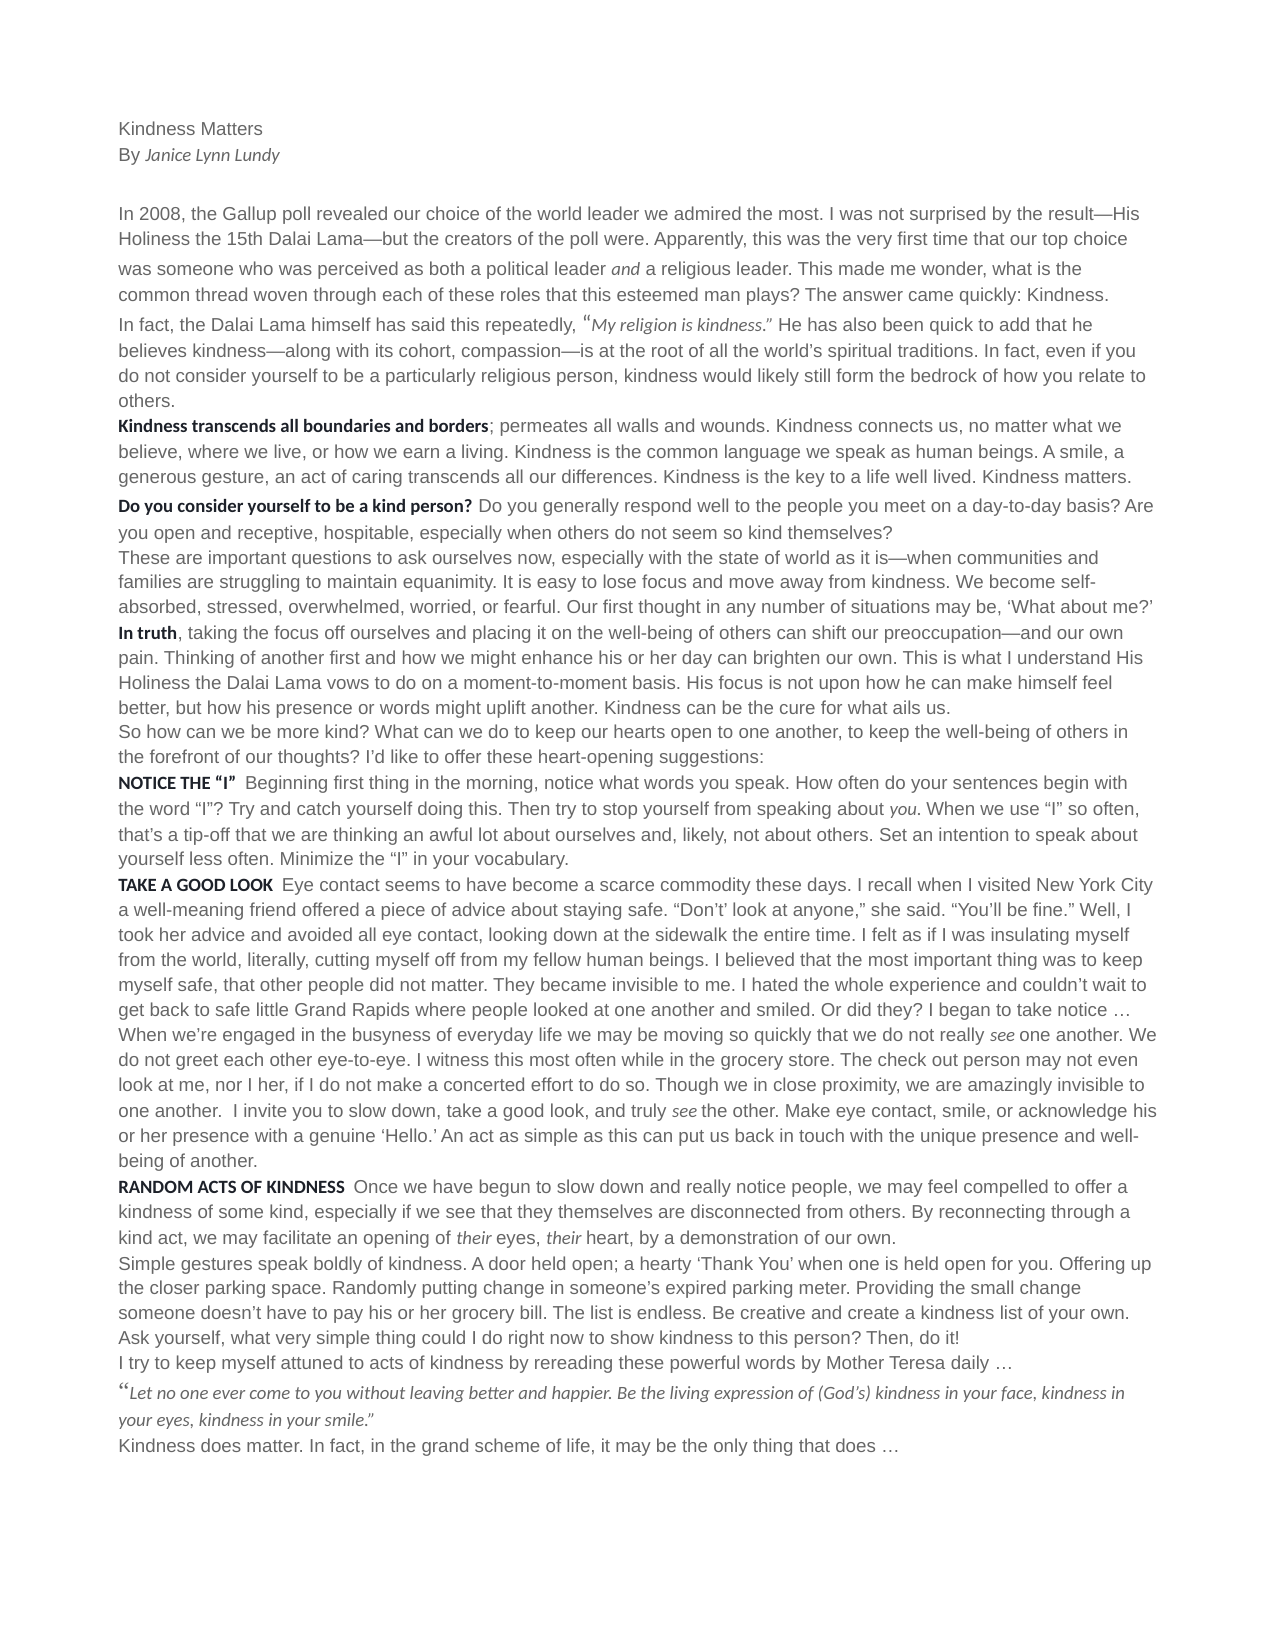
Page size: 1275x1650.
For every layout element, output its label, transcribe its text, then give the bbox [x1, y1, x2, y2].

text I try to keep myself attuned to acts of kindness by rereading these powerful words by Mother Teresa daily … [118, 1351, 1157, 1373]
text So how can we be more kind? What can we do to keep our hearts open to one another, to keep the well-being of others in the forefront of our thoughts? I’d like to offer these heart-opening suggestions: [118, 721, 1157, 768]
text NOTICE THE “I” Beginning first thing in the morning, notice what words you speak. How often do your sentences begin with the word “I”? Try and catch yourself doing this. Then try to stop yourself from speaking about you. When we use “I” so often, that’s a tip-off that we are thinking an awful lot about ourselves and, likely, not about others. Set an intention to speak about yourself less often. Minimize the “I” in your vocabulary. [118, 771, 1157, 870]
text In truth, taking the focus off ourselves and placing it on the well-being of others can shift our preoccupation—and our own pain. Thinking of another first and how we might enhance his or her day can brighten our own. This is what I understand His Holiness the Dalai Lama vows to do on a moment-to-moment basis. His focus is not upon how he can make himself feel better, but how his presence or words might uplift another. Kindness can be the cure for what ails us. [118, 621, 1157, 718]
text Kindness does matter. In fact, in the grand scheme of life, it may be the only thing that does … [118, 1435, 1157, 1479]
text “Let no one ever come to you without leaving better and happier. Be the living expression of (God’s) kindness in your face, kindness in your eyes, kindness in your smile.” [118, 1376, 1157, 1431]
text RANDOM ACTS OF KINDNESS Once we have begun to slow down and really notice people, we may feel compelled to offer a kindness of some kind, especially if we see that they themselves are disconnected from others. By reconnecting through a kind act, we may facilitate an opening of their eyes, their heart, by a demonstration of our own. [118, 1175, 1157, 1249]
text When we’re engaged in the busyness of everyday life we may be moving so quickly that we do not really see one another. We do not greet each other eye-to-eye. I witness this most often while in the grocery store. The check out person may not even look at me, nor I her, if I do not make a concerted effort to do so. Though we in close proximity, we are amazingly invisible to one another. I invite you to slow down, take a good look, and truly see the other. Make eye contact, smile, or acknowledge his or her presence with a genuine ‘Hello.’ An act as simple as this can put us back in touch with the unique presence and well-being of another. [118, 1023, 1157, 1172]
text In fact, the Dalai Lama himself has said this repeatedly, “My religion is kindness.” He has also been quick to add that he believes kindness—along with its cohort, compassion—is at the root of all the world’s spiritual traditions. In fact, even if you do not consider yourself to be a particularly religious person, kindness would likely still form the bedrock of how you relate to others. [118, 309, 1157, 411]
text TAKE A GOOD LOOK Eye contact seems to have become a scarce commodity these days. I recall when I visited New York City a well-meaning friend offered a piece of advice about staying safe. “Don’t’ look at anyone,” she said. “You’ll be fine.” Well, I took her advice and avoided all eye contact, looking down at the sidewalk the entire time. I felt as if I was insulating myself from the world, literally, cutting myself off from my fellow human beings. I believed that the most important thing was to keep myself safe, that other people did not matter. They became invisible to me. I hated the whole experience and couldn’t wait to get back to safe little Grand Rapids where people looked at one another and smiled. Or did they? I began to take notice … [118, 873, 1157, 1020]
text In 2008, the Gallup poll revealed our choice of the world leader we admired the most. I was not surprised by the result—His Holiness the 15th Dalai Lama—but the creators of the poll were. Apparently, this was the very first time that our top choice was someone who was perceived as both a political leader and a religious leader. This made me wonder, what is the common thread woven through each of these roles that this esteemed man plays? The answer came quickly: Kindness. [118, 202, 1157, 306]
text Simple gestures speak boldly of kindness. A door held open; a hearty ‘Thank You’ when one is held open for you. Offering up the closer parking space. Randomly putting change in someone’s expired parking meter. Providing the small change someone doesn’t have to pay his or her grocery bill. The list is endless. Be creative and create a kindness list of your own. Ask yourself, what very simple thing could I do right now to show kindness to this person? Then, do it! [118, 1252, 1157, 1348]
text Kindness Matters By Janice Lynn Lundy [118, 118, 1157, 166]
text Do you consider yourself to be a kind person? Do you generally respond well to the people you meet on a day-to-day basis? Are you open and receptive, hospitable, especially when others do not seem so kind themselves? [118, 490, 1157, 543]
text Kindness transcends all boundaries and borders; permeates all walls and wounds. Kindness connects us, no matter what we believe, where we live, or how we earn a living. Kindness is the common language we speak as human beings. A smile, a generous gesture, an act of caring transcends all our differences. Kindness is the key to a life well lived. Kindness matters. [118, 415, 1157, 487]
text These are important questions to ask ourselves now, especially with the state of world as it is—when communities and families are struggling to maintain equanimity. It is easy to lose focus and move away from kindness. We become self-absorbed, stressed, overwhelmed, worried, or fearful. Our first thought in any number of situations may be, ‘What about me?’ [118, 546, 1157, 618]
